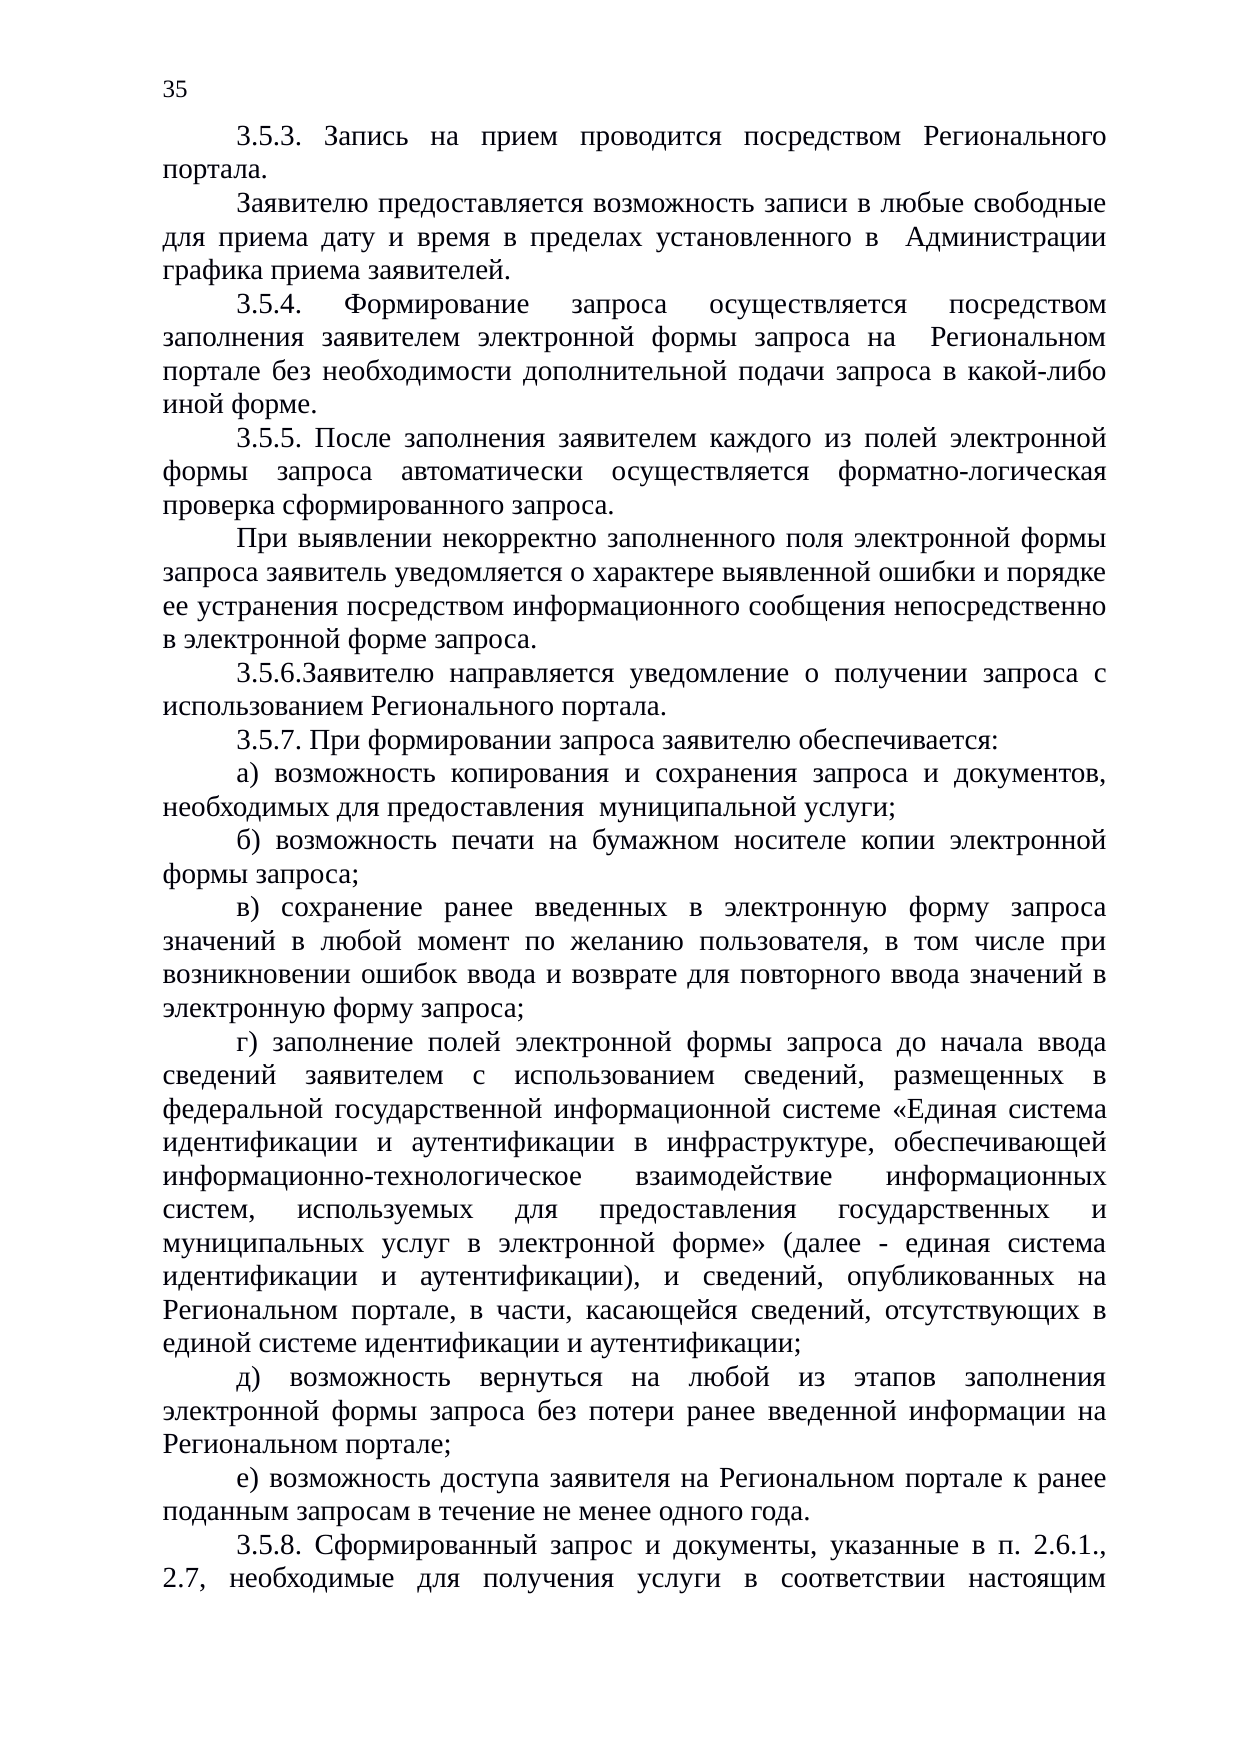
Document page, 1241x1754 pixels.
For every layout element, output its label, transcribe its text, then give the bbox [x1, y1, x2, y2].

text б) возможность печати на бумажном носителе копии электронной формы запроса; [162, 822, 1107, 889]
text При выявлении некорректно заполненного поля электронной формы запроса заявитель уведомляется о характере выявленной ошибки и порядке ее устранения посредством информационного сообщения непосредственно в электронной форме запроса. [162, 521, 1107, 655]
text Заявителю предоставляется возможность записи в любые свободные для приема дату и время в пределах установленного в Администрации графика приема заявителей. [162, 185, 1107, 286]
text а) возможность копирования и сохранения запроса и документов, необходимых для предоставления муниципальной услуги; [162, 755, 1107, 822]
text 3.5.5. После заполнения заявителем каждого из полей электронной формы запроса автоматически осуществляется форматно-логическая проверка сформированного запроса. [162, 420, 1107, 521]
text 3.5.6.Заявителю направляется уведомление о получении запроса с использованием Регионального портала. [162, 655, 1107, 722]
text в) сохранение ранее введенных в электронную форму запроса значений в любой момент по желанию пользователя, в том числе при возникновении ошибок ввода и возврате для повторного ввода значений в электронную форму запроса; [162, 889, 1107, 1024]
text д) возможность вернуться на любой из этапов заполнения электронной формы запроса без потери ранее введенной информации на Региональном портале; [162, 1359, 1107, 1460]
text 3.5.7. При формировании запроса заявителю обеспечивается: [162, 722, 1107, 755]
text 3.5.4. Формирование запроса осуществляется посредством заполнения заявителем электронной формы запроса на Региональном портале без необходимости дополнительной подачи запроса в какой-либо иной форме. [162, 286, 1107, 420]
text 3.5.8. Сформированный запрос и документы, указанные в п. 2.6.1., 2.7, необходимые для получения услуги в соответствии настоящим [162, 1527, 1107, 1594]
text г) заполнение полей электронной формы запроса до начала ввода сведений заявителем с использованием сведений, размещенных в федеральной государственной информационной системе «Единая система идентификации и аутентификации в инфраструктуре, обеспечивающей информационно-технологическое взаимодействие информационных систем, используемых для предоставления государственных и муниципальных услуг в электронной форме» (далее - единая система идентификации и аутентификации), и сведений, опубликованных на Региональном портале, в части, касающейся сведений, отсутствующих в единой системе идентификации и аутентификации; [162, 1024, 1107, 1359]
text е) возможность доступа заявителя на Региональном портале к ранее поданным запросам в течение не менее одного года. [162, 1460, 1107, 1527]
text 3.5.3. Запись на прием проводится посредством Регионального портала. [162, 118, 1107, 185]
